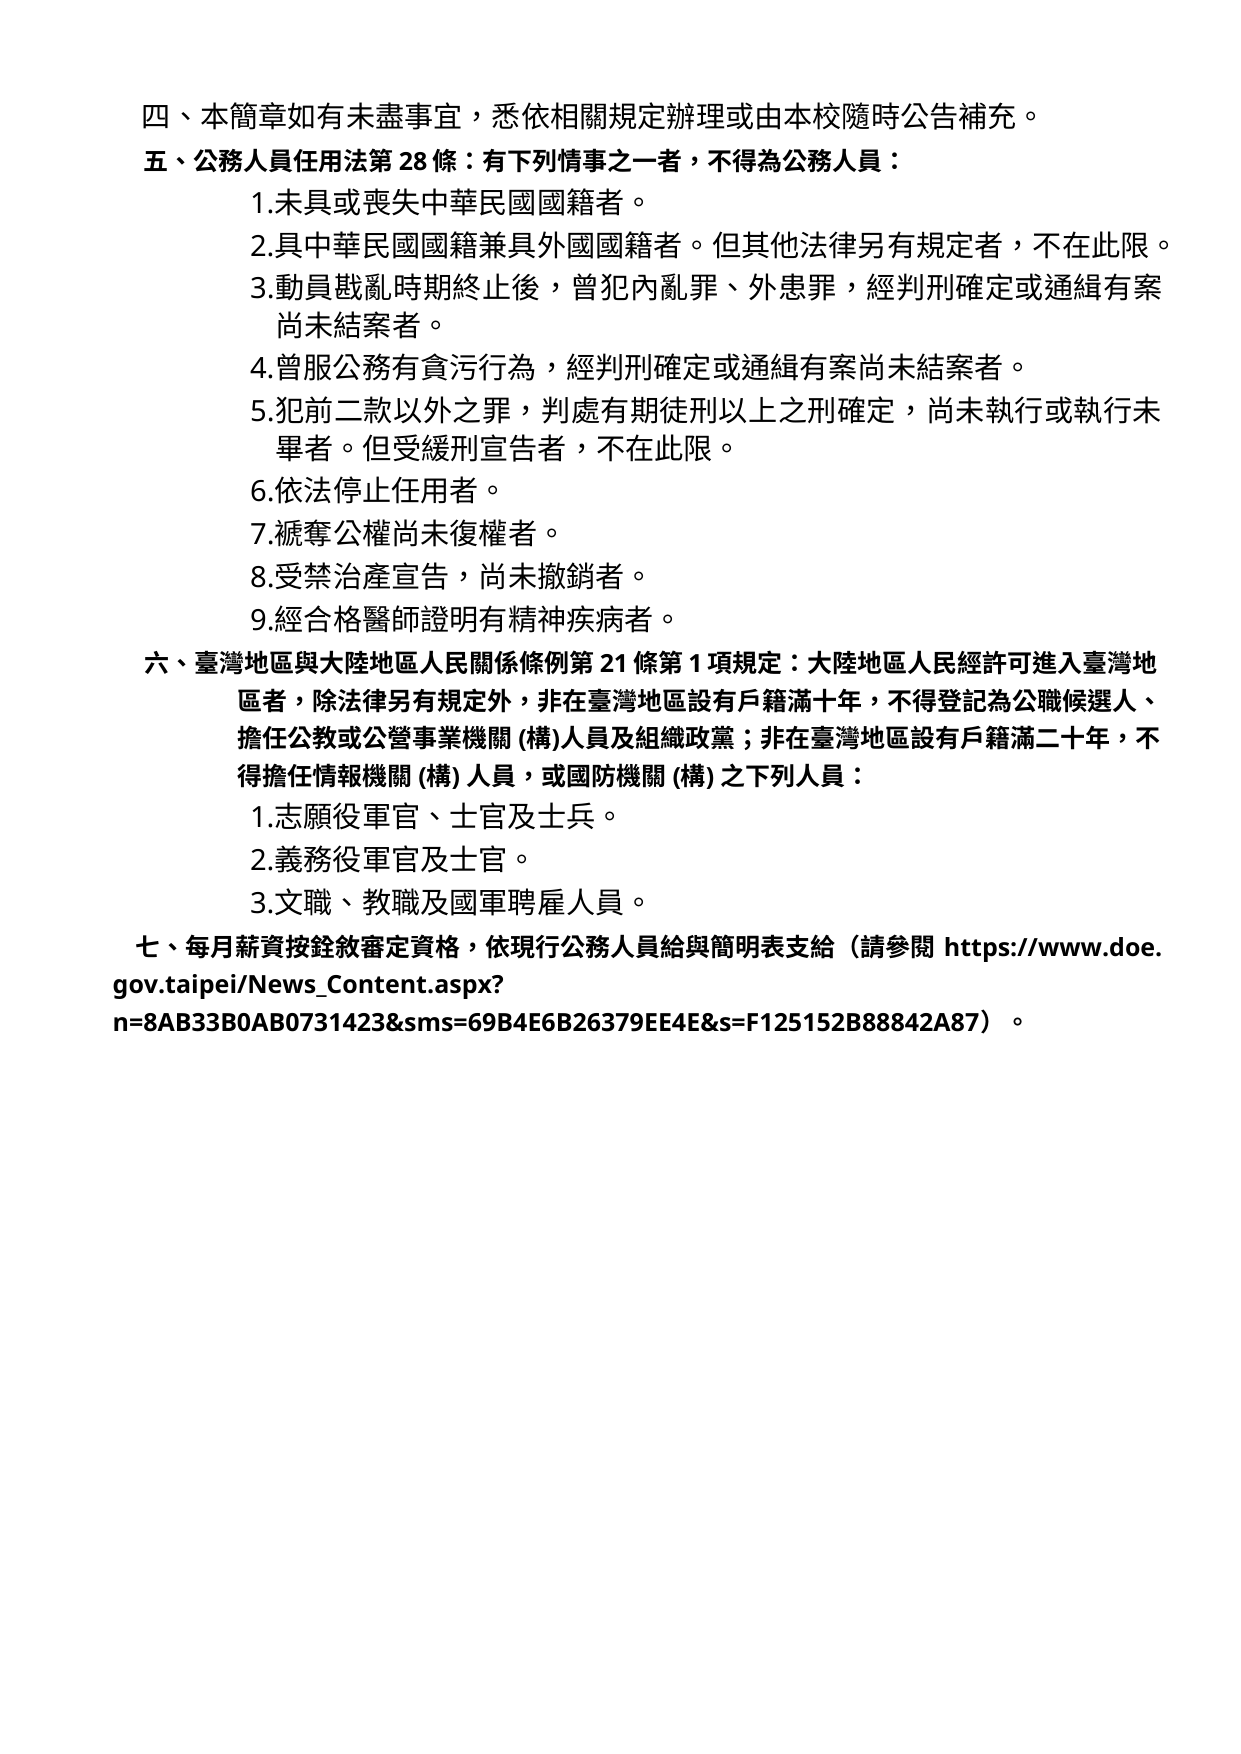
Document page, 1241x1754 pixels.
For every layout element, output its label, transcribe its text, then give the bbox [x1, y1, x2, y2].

text 五、公務人員任用法第28條：有下列情事之一者，不得為公務人員： [112, 141, 1162, 178]
text 6.依法停止任用者。 [250, 472, 1162, 509]
text 5.犯前二款以外之罪，判處有期徒刑以上之刑確定，尚未執行或執行未畢者。但受緩刑宣告者，不在此限。 [250, 392, 1162, 467]
text 8.受禁治產宣告，尚未撤銷者。 [250, 557, 1162, 595]
text 7.褫奪公權尚未復權者。 [250, 514, 1162, 552]
text 2.義務役軍官及士官。 [237, 841, 1162, 878]
text 1.未具或喪失中華民國國籍者。 [237, 183, 1162, 221]
text 1.志願役軍官、士官及士兵。 [237, 798, 1162, 835]
text 2.具中華民國國籍兼具外國國籍者。但其他法律另有規定者，不在此限。 [250, 226, 1162, 263]
text 四、本簡章如有未盡事宜，悉依相關規定辦理或由本校隨時公告補充。 [112, 98, 1162, 135]
text 9.經合格醫師證明有精神疾病者。 [250, 600, 1162, 637]
text 六、臺灣地區與大陸地區人民關係條例第21條第1項規定：大陸地區人民經許可進入臺灣地區者，除法律另有規定外，非在臺灣地區設有戶籍滿十年，不得登記為公職候選人、擔任公教或公營事業機關 (構)人員及組織政黨；非在臺灣地區設有戶籍滿二十年，不得擔任情報機關 (構) 人員，或國防機關 (構) 之下列人員： [125, 643, 1162, 793]
text 4.曾服公務有貪污行為，經判刑確定或通緝有案尚未結案者。 [237, 349, 1162, 386]
text 3.文職、教職及國軍聘雇人員。 [237, 883, 1162, 921]
text 七、每月薪資按銓敘審定資格，依現行公務人員給與簡明表支給（請參閱https://www.doe.gov.taipei/News_Content.aspx?n=8AB33B0AB0731423&sms=69B4E6B26379EE4E&s=F125152B88842A87）。 [112, 926, 1162, 1038]
text 3.動員戡亂時期終止後，曾犯內亂罪、外患罪，經判刑確定或通緝有案尚未結案者。 [250, 269, 1162, 344]
